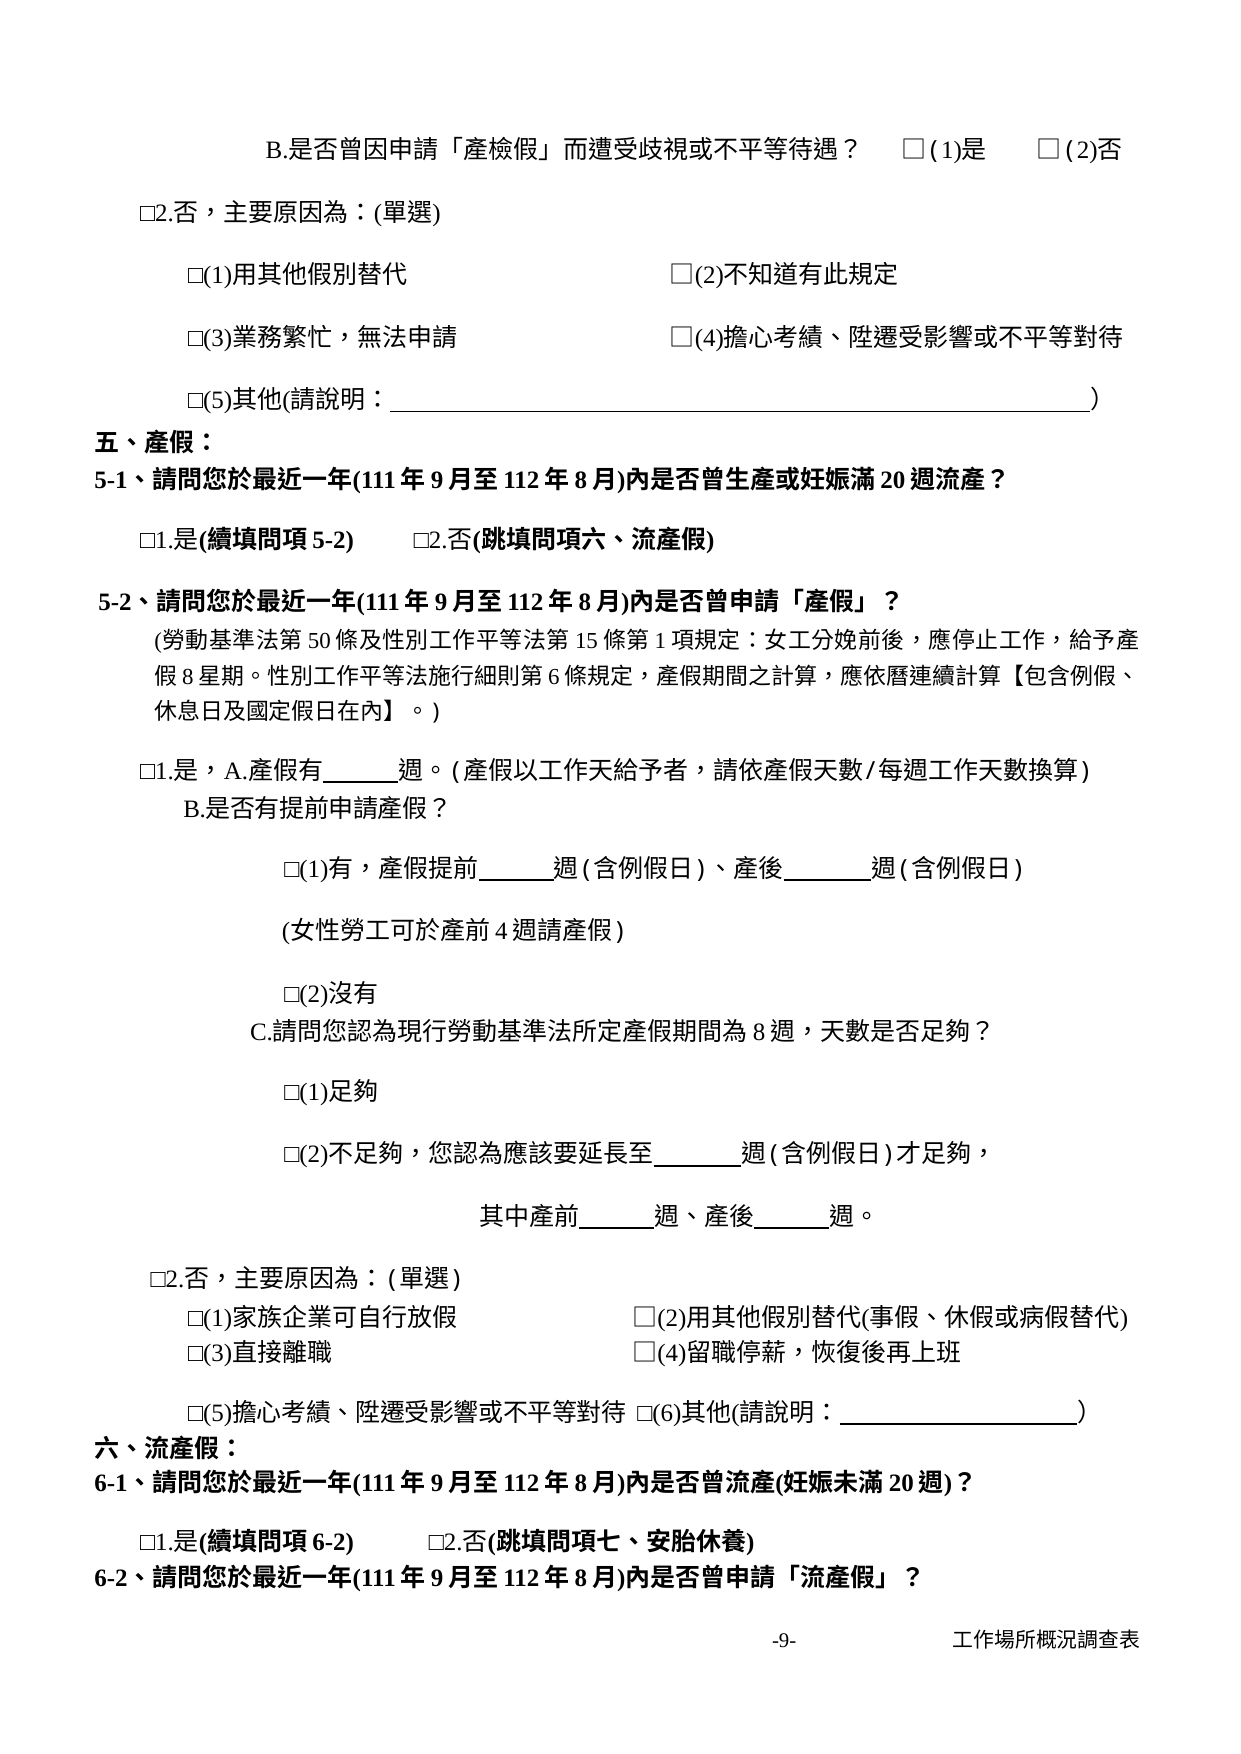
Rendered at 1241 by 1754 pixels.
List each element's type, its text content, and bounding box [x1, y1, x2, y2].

subtitle (勞動基準法第50條及性別工作平等法第15條第1項規定：女工分娩前後，應停止工作，給予產假8星期。性別工作平等法施行細則第6條規定，產假期間之計算，應依曆連續計算【包含例假、休息日及國定假日在內】。) [154, 621, 1140, 727]
text (女性勞工可於產前4週請產假) [194, 887, 1140, 950]
text □(5)擔心考績、陞遷受影響或不平等對待 □(6)其他(請說明： ） [188, 1368, 1140, 1431]
text □(1)有，產假提前 週(含例假日)、產後 週(含例假日) [194, 825, 1140, 887]
text □(2)沒有 [194, 950, 1140, 1012]
text □(5)其他(請說明： ） [188, 356, 1140, 418]
text □2.否，主要原因為：(單選) [100, 1235, 1140, 1298]
text □(3)直接離職 □(4)留職停薪，恢復後再上班 [100, 1333, 1140, 1368]
text 6-2、請問您於最近一年(111年9月至112年8月)內是否曾申請「流產假」？ [82, 1560, 1140, 1593]
text □2.否，主要原因為：(單選) [140, 168, 1140, 231]
text 6-1、請問您於最近一年(111年9月至112年8月)內是否曾流產(妊娠未滿20週)？ [82, 1464, 1140, 1498]
text B.是否有提前申請產假？ [131, 789, 1140, 825]
text □(2)不足夠，您認為應該要延長至 週(含例假日)才足夠， [194, 1110, 1234, 1173]
text □1.是(續填問項5-2) □2.否(跳填問項六、流產假) [140, 496, 1140, 558]
text 5-1、請問您於最近一年(111年9月至112年8月)內是否曾生產或妊娠滿20週流產？ [82, 460, 1140, 496]
text □(1)用其他假別替代 □(2)不知道有此規定 [188, 231, 1140, 293]
text 5-2、請問您於最近一年(111年9月至112年8月)內是否曾申請「產假」？ [86, 558, 1140, 621]
text □1.是，A.產假有 週。(產假以工作天給予者，請依產假天數/每週工作天數換算) [140, 727, 1140, 789]
text □1.是(續填問項6-2) □2.否(跳填問項七、安胎休養) [140, 1498, 1140, 1560]
text □(1)家族企業可自行放假 □(2)用其他假別替代(事假、休假或病假替代) [100, 1298, 1140, 1333]
text □(3)業務繁忙，無法申請 □(4)擔心考績、陞遷受影響或不平等對待 [188, 293, 1140, 356]
text 六、流產假： [82, 1431, 1140, 1464]
text 其中產前 週、產後 週。 [194, 1173, 1140, 1235]
text □(1)足夠 [194, 1048, 1140, 1110]
text 五、產假： [82, 418, 1140, 460]
text C.請問您認為現行勞動基準法所定產假期間為8週，天數是否足夠？ [138, 1012, 1160, 1048]
text B.是否曾因申請「產檢假」而遭受歧視或不平等待遇？ □(1)是 □(2)否 [100, 106, 1140, 168]
